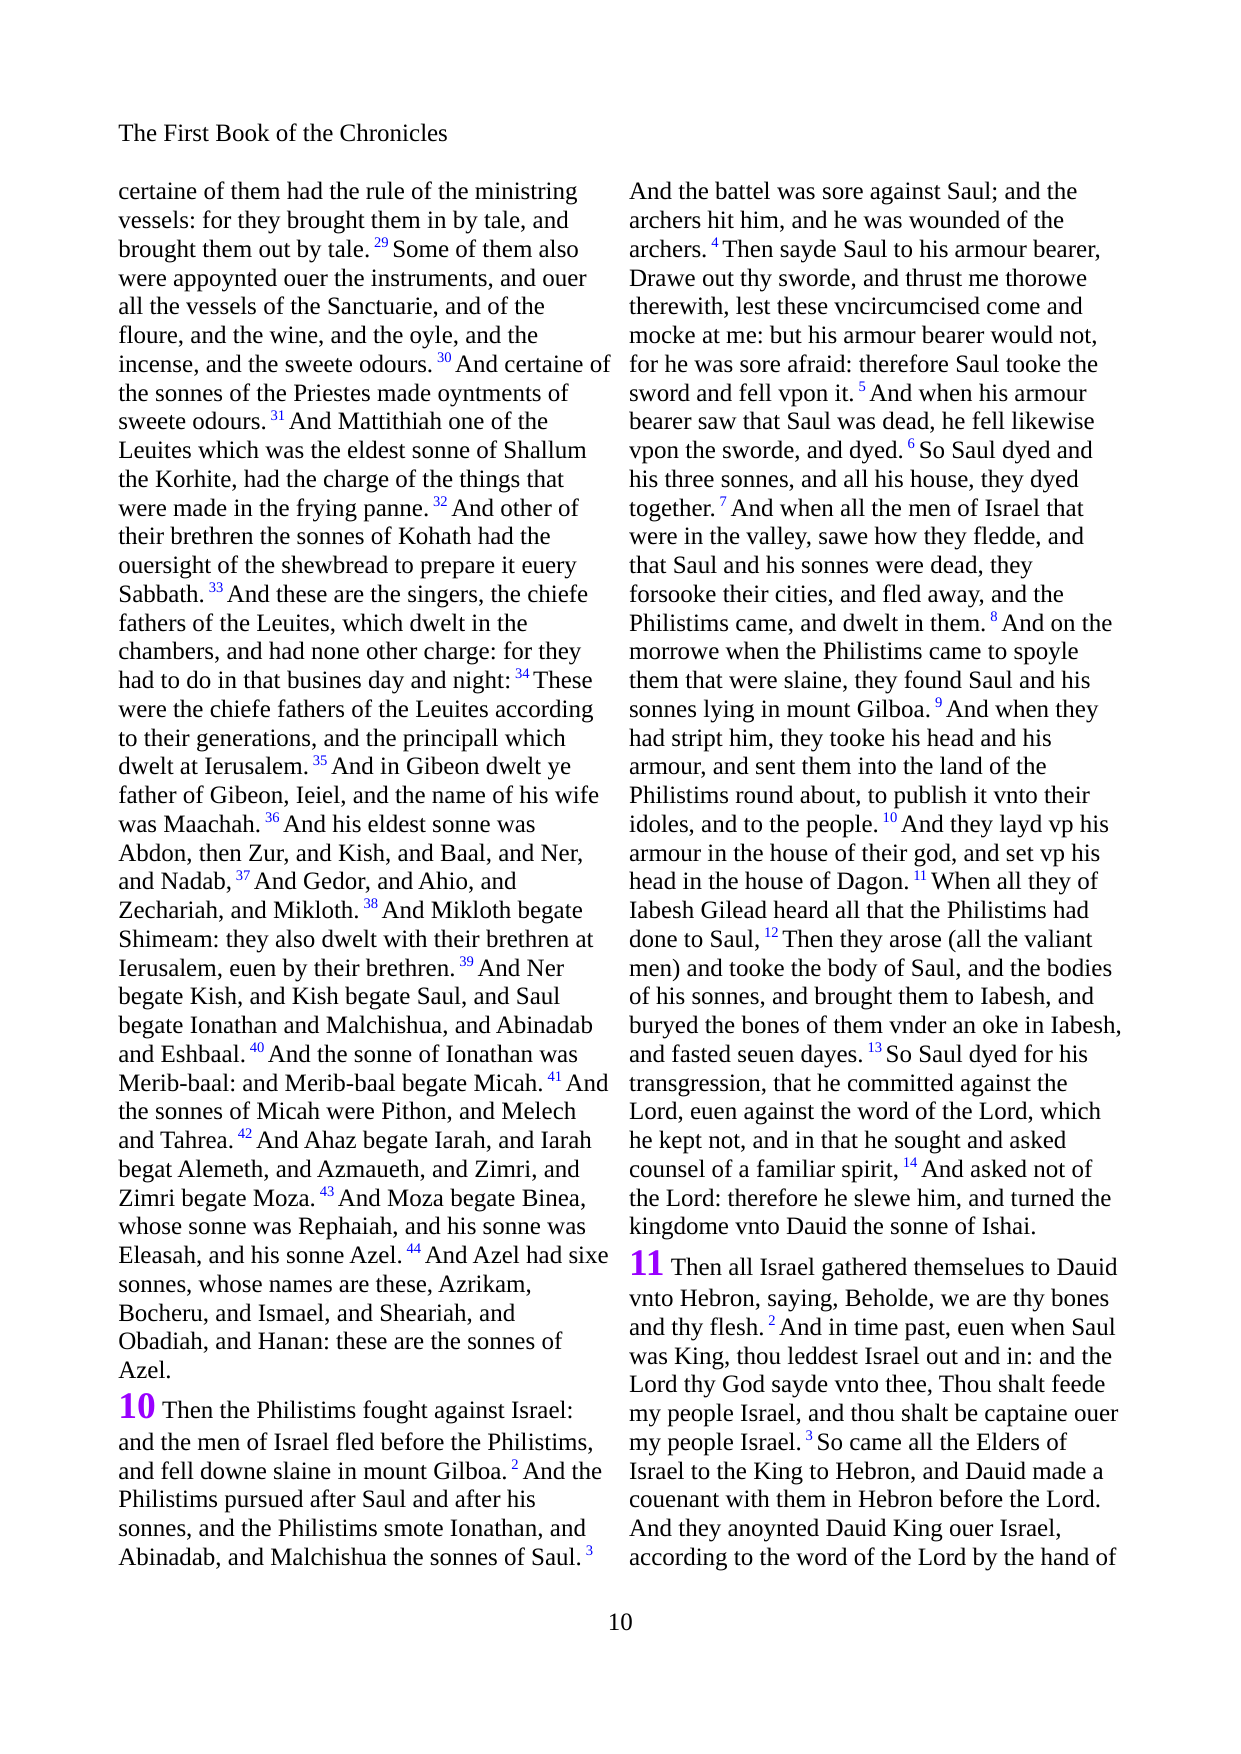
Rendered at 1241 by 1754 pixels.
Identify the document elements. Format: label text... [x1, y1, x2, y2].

text 11 Then all Israel gathered themselues to Dauid vnto Hebron, saying, Beholde, we are thy bones and thy flesh. 2 And in time past, euen when Saul was King, thou leddest Israel out and in: and the Lord thy God sayde vnto thee, Thou shalt feede my people Israel, and thou shalt be captaine ouer my people Israel. 3 So came all the Elders of Israel to the King to Hebron, and Dauid made a couenant with them in Hebron before the Lord. And they anoynted Dauid King ouer Israel, according to the word of the Lord by the hand of [629, 1240, 1122, 1571]
text 10 Then the Philistims fought against Israel: and the men of Israel fled before the Philistims, and fell downe slaine in mount Gilboa. 2 And the Philistims pursued after Saul and after his sonnes, and the Philistims smote Ionathan, and Abinadab, and Malchishua the sonnes of Saul. 3 [118, 1384, 611, 1571]
text certaine of them had the rule of the ministring vessels: for they brought them in by tale, and brought them out by tale. 29 Some of them also were appoynted ouer the instruments, and ouer all the vessels of the Sanctuarie, and of the floure, and the wine, and the oyle, and the incense, and the sweete odours. 30 And certaine of the sonnes of the Priestes made oyntments of sweete odours. 31 And Mattithiah one of the Leuites which was the eldest sonne of Shallum the Korhite, had the charge of the things that were made in the frying panne. 32 And other of their brethren the sonnes of Kohath had the ouersight of the shewbread to prepare it euery Sabbath. 33 And these are the singers, the chiefe fathers of the Leuites, which dwelt in the chambers, and had none other charge: for they had to do in that busines day and night: 34 These were the chiefe fathers of the Leuites according to their generations, and the principall which dwelt at Ierusalem. 35 And in Gibeon dwelt ye father of Gibeon, Ieiel, and the name of his wife was Maachah. 36 And his eldest sonne was Abdon, then Zur, and Kish, and Baal, and Ner, and Nadab, 37 And Gedor, and Ahio, and Zechariah, and Mikloth. 38 And Mikloth begate Shimeam: they also dwelt with their brethren at Ierusalem, euen by their brethren. 39 And Ner begate Kish, and Kish begate Saul, and Saul begate Ionathan and Malchishua, and Abinadab and Eshbaal. 40 And the sonne of Ionathan was Merib-baal: and Merib-baal begate Micah. 41 And the sonnes of Micah were Pithon, and Melech and Tahrea. 42 And Ahaz begate Iarah, and Iarah begat Alemeth, and Azmaueth, and Zimri, and Zimri begate Moza. 43 And Moza begate Binea, whose sonne was Rephaiah, and his sonne was Eleasah, and his sonne Azel. 44 And Azel had sixe sonnes, whose names are these, Azrikam, Bocheru, and Ismael, and Sheariah, and Obadiah, and Hanan: these are the sonnes of Azel. [118, 176, 611, 1384]
text And the battel was sore against Saul; and the archers hit him, and he was wounded of the archers. 4 Then sayde Saul to his armour bearer, Drawe out thy sworde, and thrust me thorowe therewith, lest these vncircumcised come and mocke at me: but his armour bearer would not, for he was sore afraid: therefore Saul tooke the sword and fell vpon it. 5 And when his armour bearer saw that Saul was dead, he fell likewise vpon the sworde, and dyed. 6 So Saul dyed and his three sonnes, and all his house, they dyed together. 7 And when all the men of Israel that were in the valley, sawe how they fledde, and that Saul and his sonnes were dead, they forsooke their cities, and fled away, and the Philistims came, and dwelt in them. 8 And on the morrowe when the Philistims came to spoyle them that were slaine, they found Saul and his sonnes lying in mount Gilboa. 9 And when they had stript him, they tooke his head and his armour, and sent them into the land of the Philistims round about, to publish it vnto their idoles, and to the people. 10 And they layd vp his armour in the house of their god, and set vp his head in the house of Dagon. 11 When all they of Iabesh Gilead heard all that the Philistims had done to Saul, 12 Then they arose (all the valiant men) and tooke the body of Saul, and the bodies of his sonnes, and brought them to Iabesh, and buryed the bones of them vnder an oke in Iabesh, and fasted seuen dayes. 13 So Saul dyed for his transgression, that he committed against the Lord, euen against the word of the Lord, which he kept not, and in that he sought and asked counsel of a familiar spirit, 14 And asked not of the Lord: therefore he slewe him, and turned the kingdome vnto Dauid the sonne of Ishai. [629, 176, 1122, 1240]
